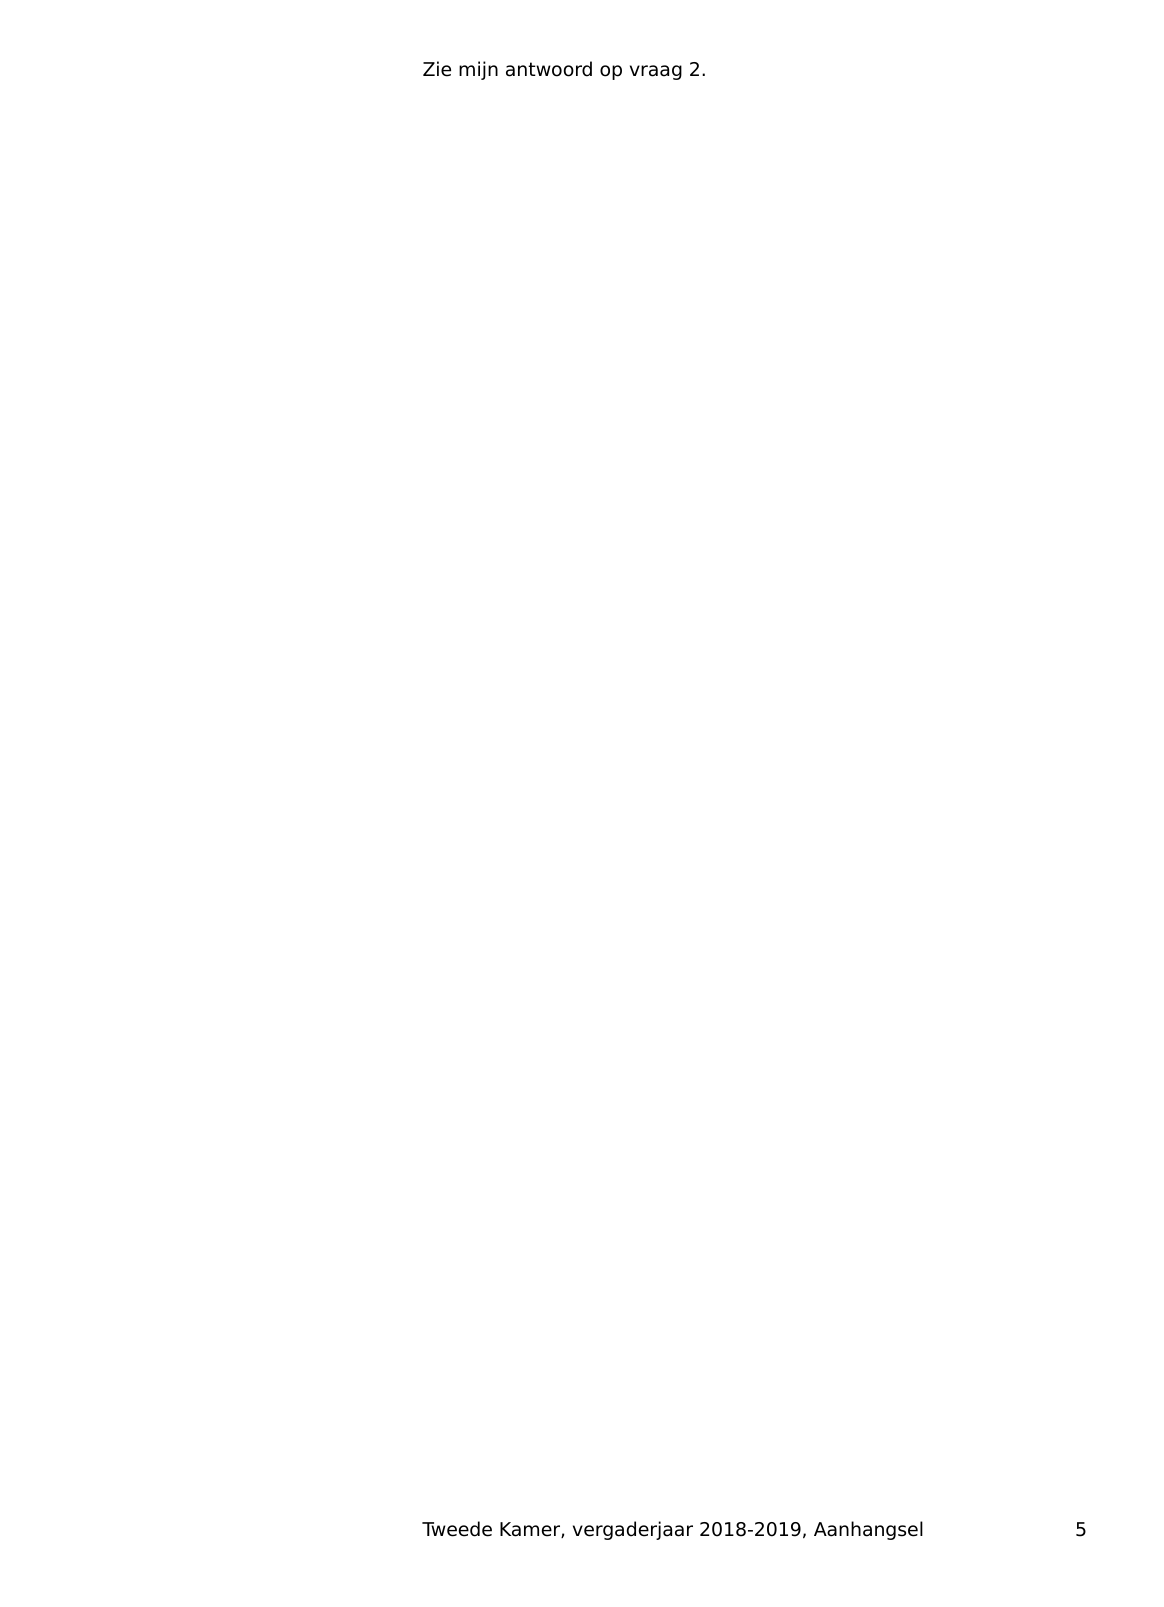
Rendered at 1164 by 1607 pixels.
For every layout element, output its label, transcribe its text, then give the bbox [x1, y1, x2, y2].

text Zie mijn antwoord op vraag 2. [422, 59, 1087, 81]
